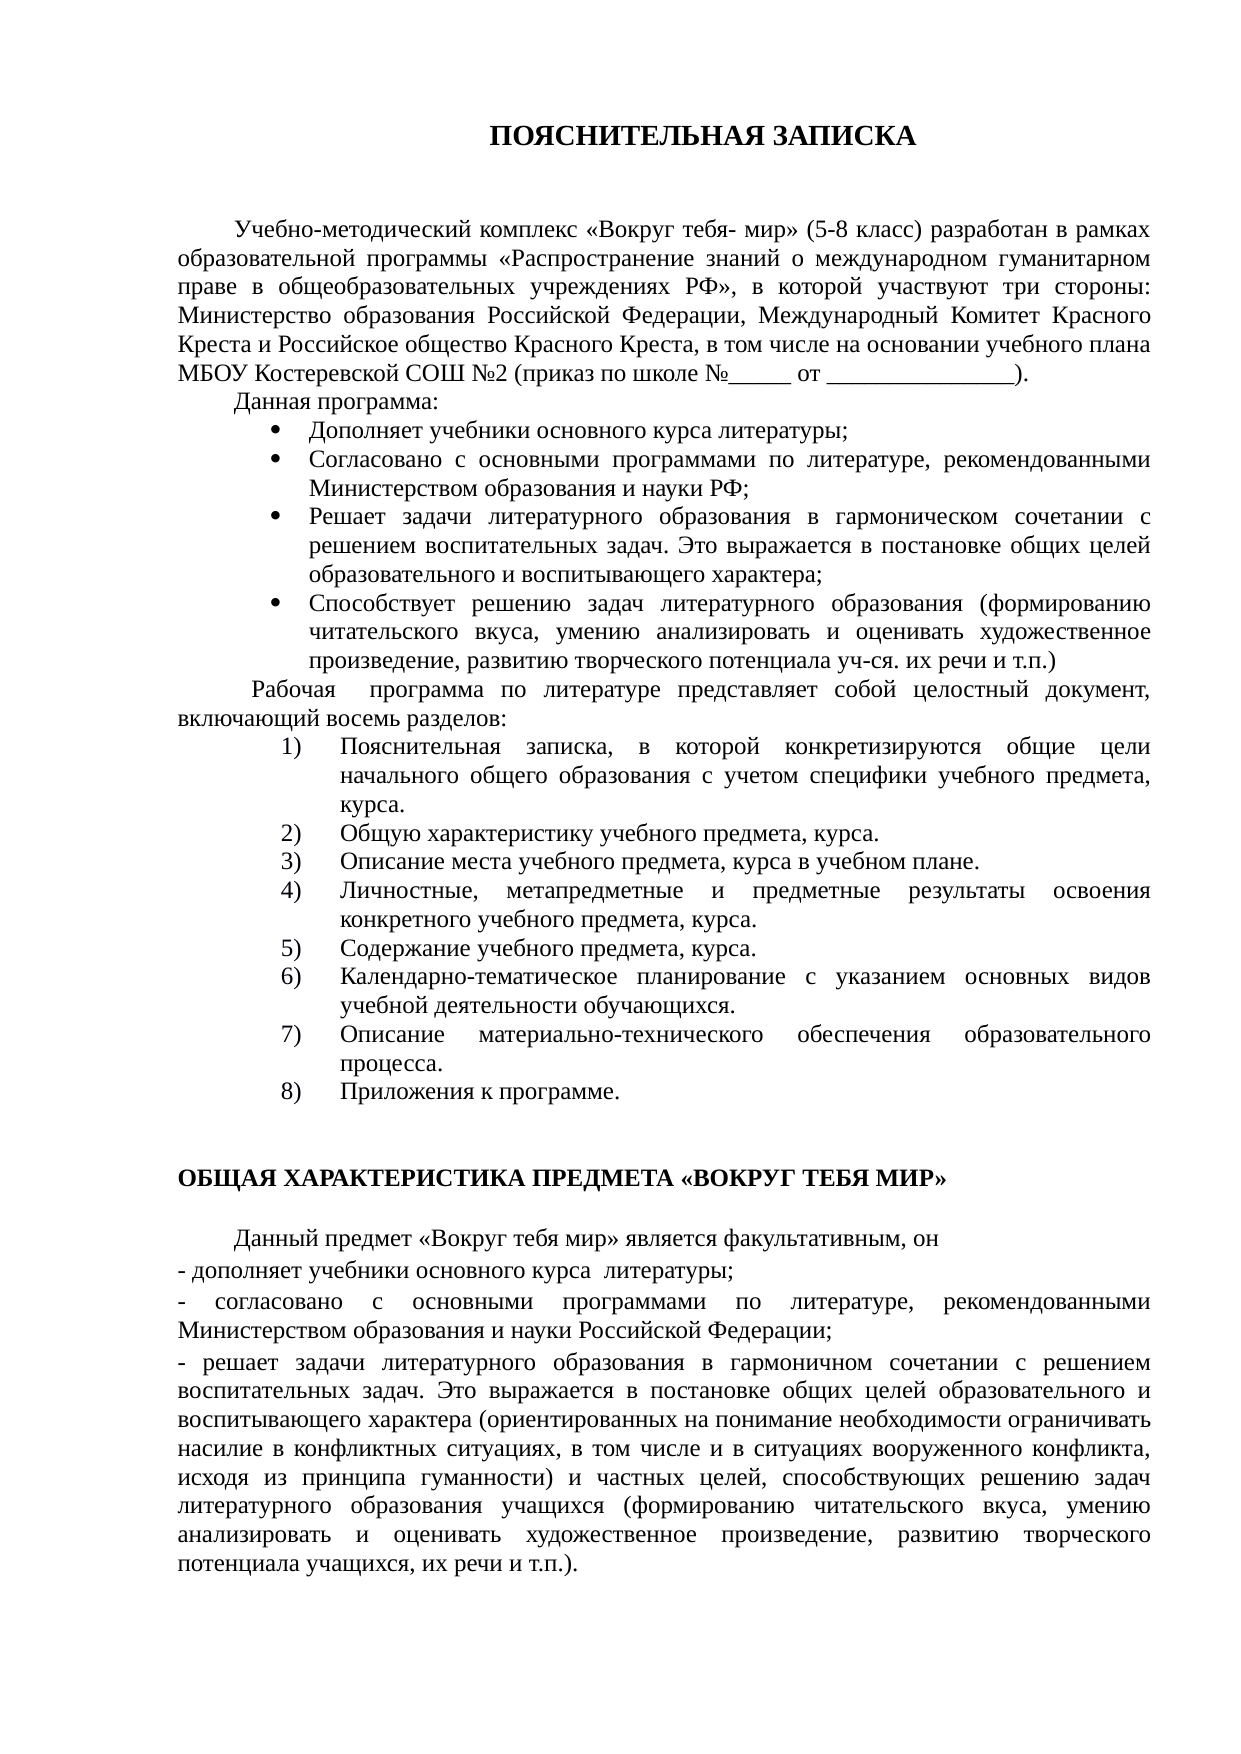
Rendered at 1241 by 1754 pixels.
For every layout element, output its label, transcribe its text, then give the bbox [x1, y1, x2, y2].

text Данная программа: [177, 386, 1152, 415]
list Личностные, метапредметные и предметные результаты освоения конкретного учебного предмета, курса. [281, 875, 1152, 933]
list Календарно-тематическое планирование с указанием основных видов учебной деятельности обучающихся. [281, 961, 1152, 1019]
text Данный предмет «Вокруг тебя мир» является факультативным, он [177, 1223, 1152, 1252]
text - решает задачи литературного образования в гармоничном сочетании с решением воспитательных задач. Это выражается в постановке общих целей образовательного и воспитывающего характера (ориентированных на понимание необходимости ограничивать насилие в конфликтных ситуациях, в том числе и в ситуациях вооруженного конфликта, исходя из принципа гуманности) и частных целей, способствующих решению задач литературного образования учащихся (формированию читательского вкуса, умению анализировать и оценивать художественное произведение, развитию творческого потенциала учащихся, их речи и т.п.). [177, 1347, 1152, 1577]
list Дополняет учебники основного курса литературы; [271, 415, 1152, 444]
list Решает задачи литературного образования в гармоническом сочетании с решением воспитательных задач. Это выражается в постановке общих целей образовательного и воспитывающего характера; [271, 501, 1152, 588]
text - дополняет учебники основного курса литературы; [177, 1255, 1152, 1283]
list Общую характеристику учебного предмета, курса. [281, 818, 1152, 846]
text ПОЯСНИТЕЛЬНАЯ ЗАПИСКА [254, 118, 1152, 152]
text Учебно-методический комплекс «Вокруг тебя- мир» (5-8 класс) разработан в рамках образовательной программы «Распространение знаний о международном гуманитарном праве в общеобразовательных учреждениях РФ», в которой участвуют три стороны: Министерство образования Российской Федерации, Международный Комитет Красного Креста и Российское общество Красного Креста, в том числе на основании учебного плана МБОУ Костеревской СОШ №2 (приказ по школе №_____ от _______________). [177, 214, 1152, 386]
list Согласовано с основными программами по литературе, рекомендованными Министерством образования и науки РФ; [271, 444, 1152, 501]
text Рабочая программа по литературе представляет собой целостный документ, включающий восемь разделов: [177, 674, 1152, 731]
list Способствует решению задач литературного образования (формированию читательского вкуса, умению анализировать и оценивать художественное произведение, развитию творческого потенциала уч-ся. их речи и т.п.) [271, 588, 1152, 674]
list Описание материально-технического обеспечения образовательного процесса. [281, 1019, 1152, 1076]
list Содержание учебного предмета, курса. [281, 933, 1152, 961]
list Описание места учебного предмета, курса в учебном плане. [281, 846, 1152, 875]
list Приложения к программе. [281, 1076, 1152, 1105]
text ОБЩАЯ ХАРАКТЕРИСТИКА ПРЕДМЕТА «ВОКРУГ ТЕБЯ МИР» [177, 1163, 1152, 1191]
list Пояснительная записка, в которой конкретизируются общие цели начального общего образования с учетом специфики учебного предмета, курса. [281, 731, 1152, 818]
text - согласовано с основными программами по литературе, рекомендованными Министерством образования и науки Российской Федерации; [177, 1286, 1152, 1344]
